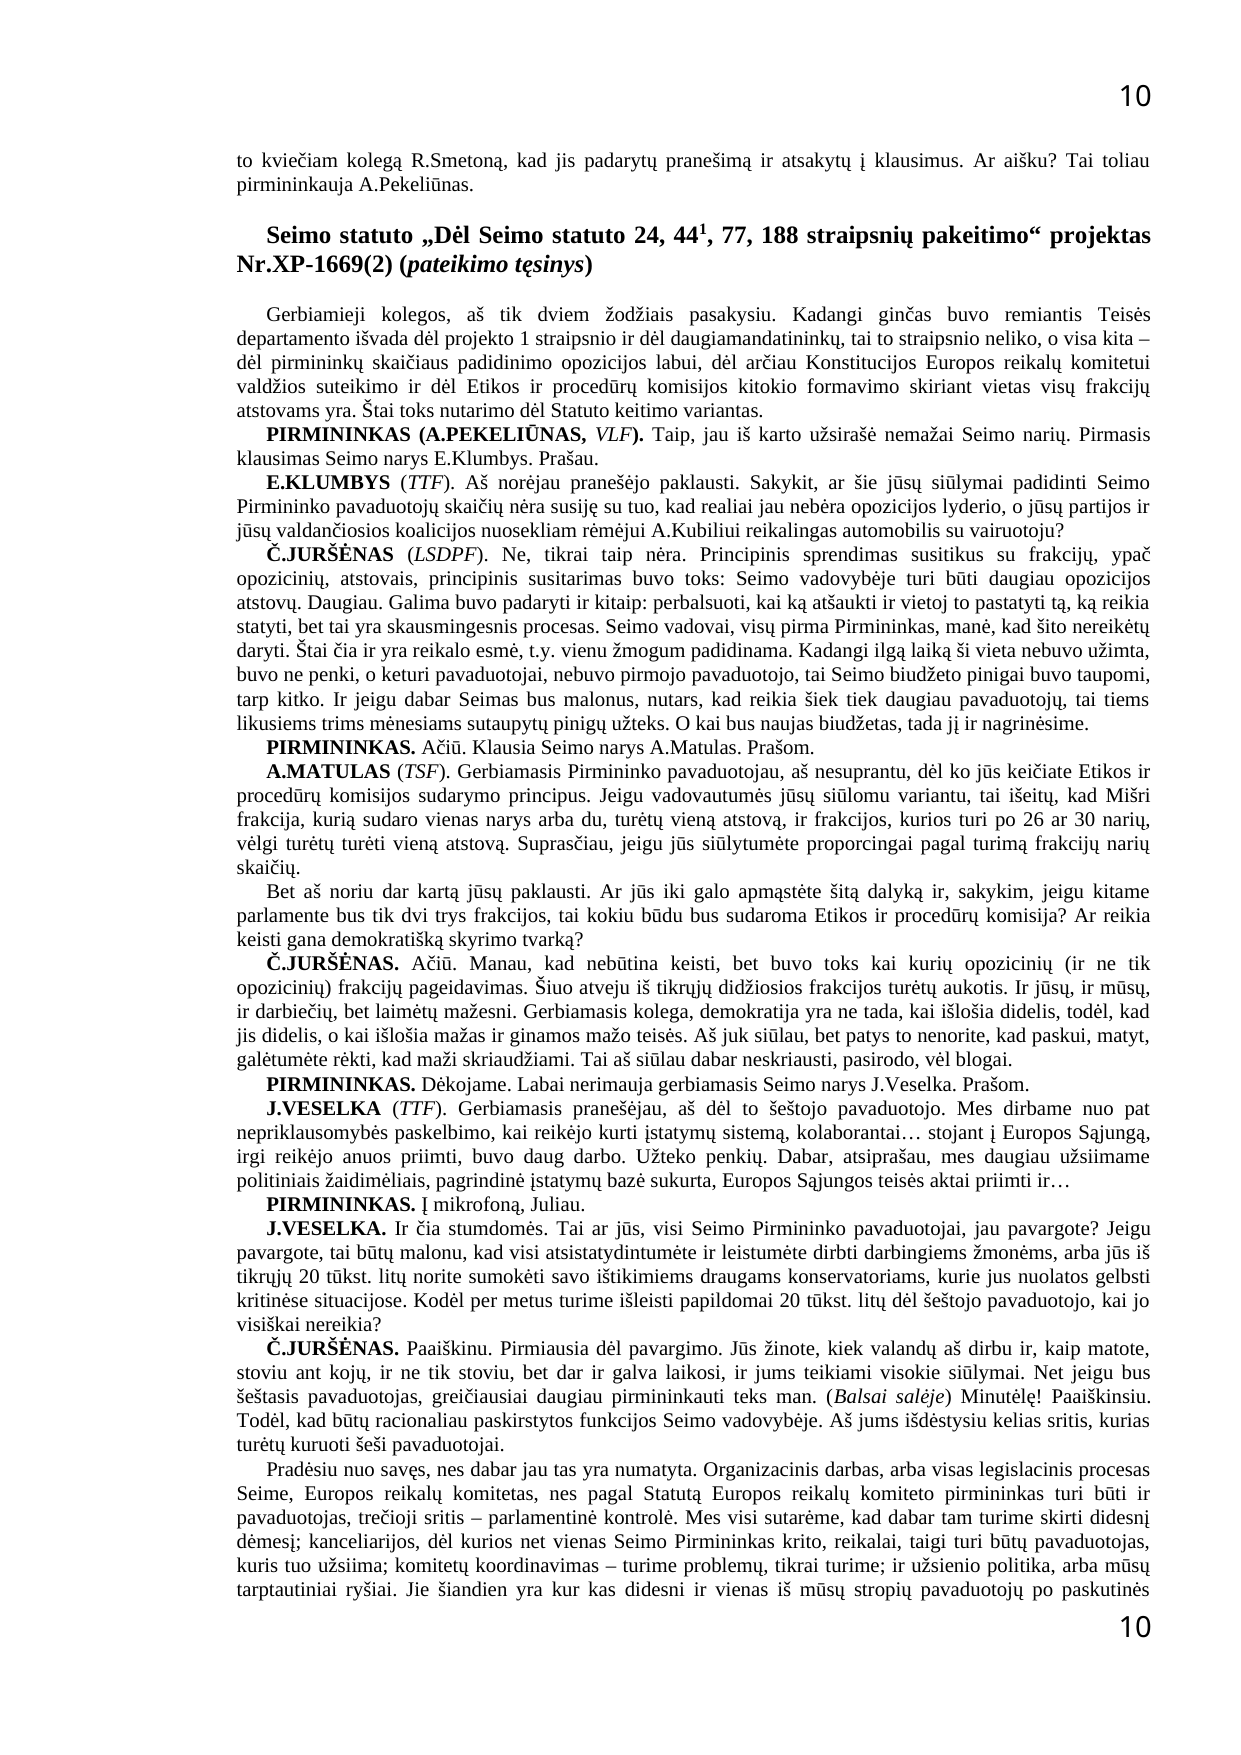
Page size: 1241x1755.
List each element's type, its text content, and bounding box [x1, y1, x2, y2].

text PIRMININKAS. Ačiū. Klausia Seimo narys A.Matulas. Prašom. [236, 734, 1152, 759]
text J.VESELKA. Ir čia stumdomės. Tai ar jūs, visi Seimo Pirmininko pavaduotojai, jau pavargote? Jeigu pavargote, tai būtų malonu, kad visi atsistatydintumėte ir leistumėte dirbti darbingiems žmonėms, arba jūs iš tikrųjų 20 tūkst. litų norite sumokėti savo ištikimiems draugams konservatoriams, kurie jus nuolatos gelbsti kritinėse situacijose. Kodėl per metus turime išleisti papildomai 20 tūkst. litų dėl šeštojo pavaduotojo, kai jo visiškai nereikia? [236, 1216, 1152, 1336]
text Seimo statuto „Dėl Seimo statuto 24, 441, 77, 188 straipsnių pakeitimo“ projektas Nr.XP-1669(2) (pateikimo tęsinys) [236, 220, 1152, 277]
text A.MATULAS (TSF). Gerbiamasis Pirmininko pavaduotojau, aš nesuprantu, dėl ko jūs keičiate Etikos ir procedūrų komisijos sudarymo principus. Jeigu vadovautumės jūsų siūlomu variantu, tai išeitų, kad Mišri frakcija, kurią sudaro vienas narys arba du, turėtų vieną atstovą, ir frakcijos, kurios turi po 26 ar 30 narių, vėlgi turėtų turėti vieną atstovą. Suprasčiau, jeigu jūs siūlytumėte proporcingai pagal turimą frakcijų narių skaičių. [236, 759, 1152, 879]
text Gerbiamieji kolegos, aš tik dviem žodžiais pasakysiu. Kadangi ginčas buvo remiantis Teisės departamento išvada dėl projekto 1 straipsnio ir dėl daugiamandatininkų, tai to straipsnio neliko, o visa kita – dėl pirmininkų skaičiaus padidinimo opozicijos labui, dėl arčiau Konstitucijos Europos reikalų komitetui valdžios suteikimo ir dėl Etikos ir procedūrų komisijos kitokio formavimo skiriant vietas visų frakcijų atstovams yra. Štai toks nutarimo dėl Statuto keitimo variantas. [236, 301, 1152, 422]
text Č.JURŠĖNAS. Paaiškinu. Pirmiausia dėl pavargimo. Jūs žinote, kiek valandų aš dirbu ir, kaip matote, stoviu ant kojų, ir ne tik stoviu, bet dar ir galva laikosi, ir jums teikiami visokie siūlymai. Net jeigu bus šeštasis pavaduotojas, greičiausiai daugiau pirmininkauti teks man. (Balsai salėje) Minutėlę! Paaiškinsiu. Todėl, kad būtų racionaliau paskirstytos funkcijos Seimo vadovybėje. Aš jums išdėstysiu kelias sritis, kurias turėtų kuruoti šeši pavaduotojai. [236, 1336, 1152, 1456]
text to kviečiam kolegą R.Smetoną, kad jis padarytų pranešimą ir atsakytų į klausimus. Ar aišku? Tai toliau pirmininkauja A.Pekeliūnas. [236, 148, 1152, 196]
text Č.JURŠĖNAS. Ačiū. Manau, kad nebūtina keisti, bet buvo toks kai kurių opozicinių (ir ne tik opozicinių) frakcijų pageidavimas. Šiuo atveju iš tikrųjų didžiosios frakcijos turėtų aukotis. Ir jūsų, ir mūsų, ir darbiečių, bet laimėtų mažesni. Gerbiamasis kolega, demokratija yra ne tada, kai išlošia didelis, todėl, kad jis didelis, o kai išlošia mažas ir ginamos mažo teisės. Aš juk siūlau, bet patys to nenorite, kad paskui, matyt, galėtumėte rėkti, kad maži skriaudžiami. Tai aš siūlau dabar neskriausti, pasirodo, vėl blogai. [236, 951, 1152, 1071]
text Č.JURŠĖNAS (LSDPF). Ne, tikrai taip nėra. Principinis sprendimas susitikus su frakcijų, ypač opozicinių, atstovais, principinis susitarimas buvo toks: Seimo vadovybėje turi būti daugiau opozicijos atstovų. Daugiau. Galima buvo padaryti ir kitaip: perbalsuoti, kai ką atšaukti ir vietoj to pastatyti tą, ką reikia statyti, bet tai yra skausmingesnis procesas. Seimo vadovai, visų pirma Pirmininkas, manė, kad šito nereikėtų daryti. Štai čia ir yra reikalo esmė, t.y. vienu žmogum padidinama. Kadangi ilgą laiką ši vieta nebuvo užimta, buvo ne penki, o keturi pavaduotojai, nebuvo pirmojo pavaduotojo, tai Seimo biudžeto pinigai buvo taupomi, tarp kitko. Ir jeigu dabar Seimas bus malonus, nutars, kad reikia šiek tiek daugiau pavaduotojų, tai tiems likusiems trims mėnesiams sutaupytų pinigų užteks. O kai bus naujas biudžetas, tada jį ir nagrinėsime. [236, 542, 1152, 734]
text Bet aš noriu dar kartą jūsų paklausti. Ar jūs iki galo apmąstėte šitą dalyką ir, sakykim, jeigu kitame parlamente bus tik dvi trys frakcijos, tai kokiu būdu bus sudaroma Etikos ir procedūrų komisija? Ar reikia keisti gana demokratišką skyrimo tvarką? [236, 879, 1152, 951]
text E.KLUMBYS (TTF). Aš norėjau pranešėjo paklausti. Sakykit, ar šie jūsų siūlymai padidinti Seimo Pirmininko pavaduotojų skaičių nėra susiję su tuo, kad realiai jau nebėra opozicijos lyderio, o jūsų partijos ir jūsų valdančiosios koalicijos nuosekliam rėmėjui A.Kubiliui reikalingas automobilis su vairuotoju? [236, 470, 1152, 542]
text PIRMININKAS. Dėkojame. Labai nerimauja gerbiamasis Seimo narys J.Veselka. Prašom. [236, 1071, 1152, 1096]
text PIRMININKAS (A.PEKELIŪNAS, VLF). Taip, jau iš karto užsirašė nemažai Seimo narių. Pirmasis klausimas Seimo narys E.Klumbys. Prašau. [236, 422, 1152, 470]
text J.VESELKA (TTF). Gerbiamasis pranešėjau, aš dėl to šeštojo pavaduotojo. Mes dirbame nuo pat nepriklausomybės paskelbimo, kai reikėjo kurti įstatymų sistemą, kolaborantai… stojant į Europos Sąjungą, irgi reikėjo anuos priimti, buvo daug darbo. Užteko penkių. Dabar, atsiprašau, mes daugiau užsiimame politiniais žaidimėliais, pagrindinė įstatymų bazė sukurta, Europos Sąjungos teisės aktai priimti ir… [236, 1096, 1152, 1192]
text PIRMININKAS. Į mikrofoną, Juliau. [236, 1192, 1152, 1216]
text Pradėsiu nuo savęs, nes dabar jau tas yra numatyta. Organizacinis darbas, arba visas legislacinis procesas Seime, Europos reikalų komitetas, nes pagal Statutą Europos reikalų komiteto pirmininkas turi būti ir pavaduotojas, trečioji sritis – parlamentinė kontrolė. Mes visi sutarėme, kad dabar tam turime skirti didesnį dėmesį; kanceliarijos, dėl kurios net vienas Seimo Pirmininkas krito, reikalai, taigi turi būtų pavaduotojas, kuris tuo užsiima; komitetų koordinavimas – turime problemų, tikrai turime; ir užsienio politika, arba mūsų tarptautiniai ryšiai. Jie šiandien yra kur kas didesni ir vienas iš mūsų stropių pavaduotojų po paskutinės [236, 1456, 1152, 1601]
